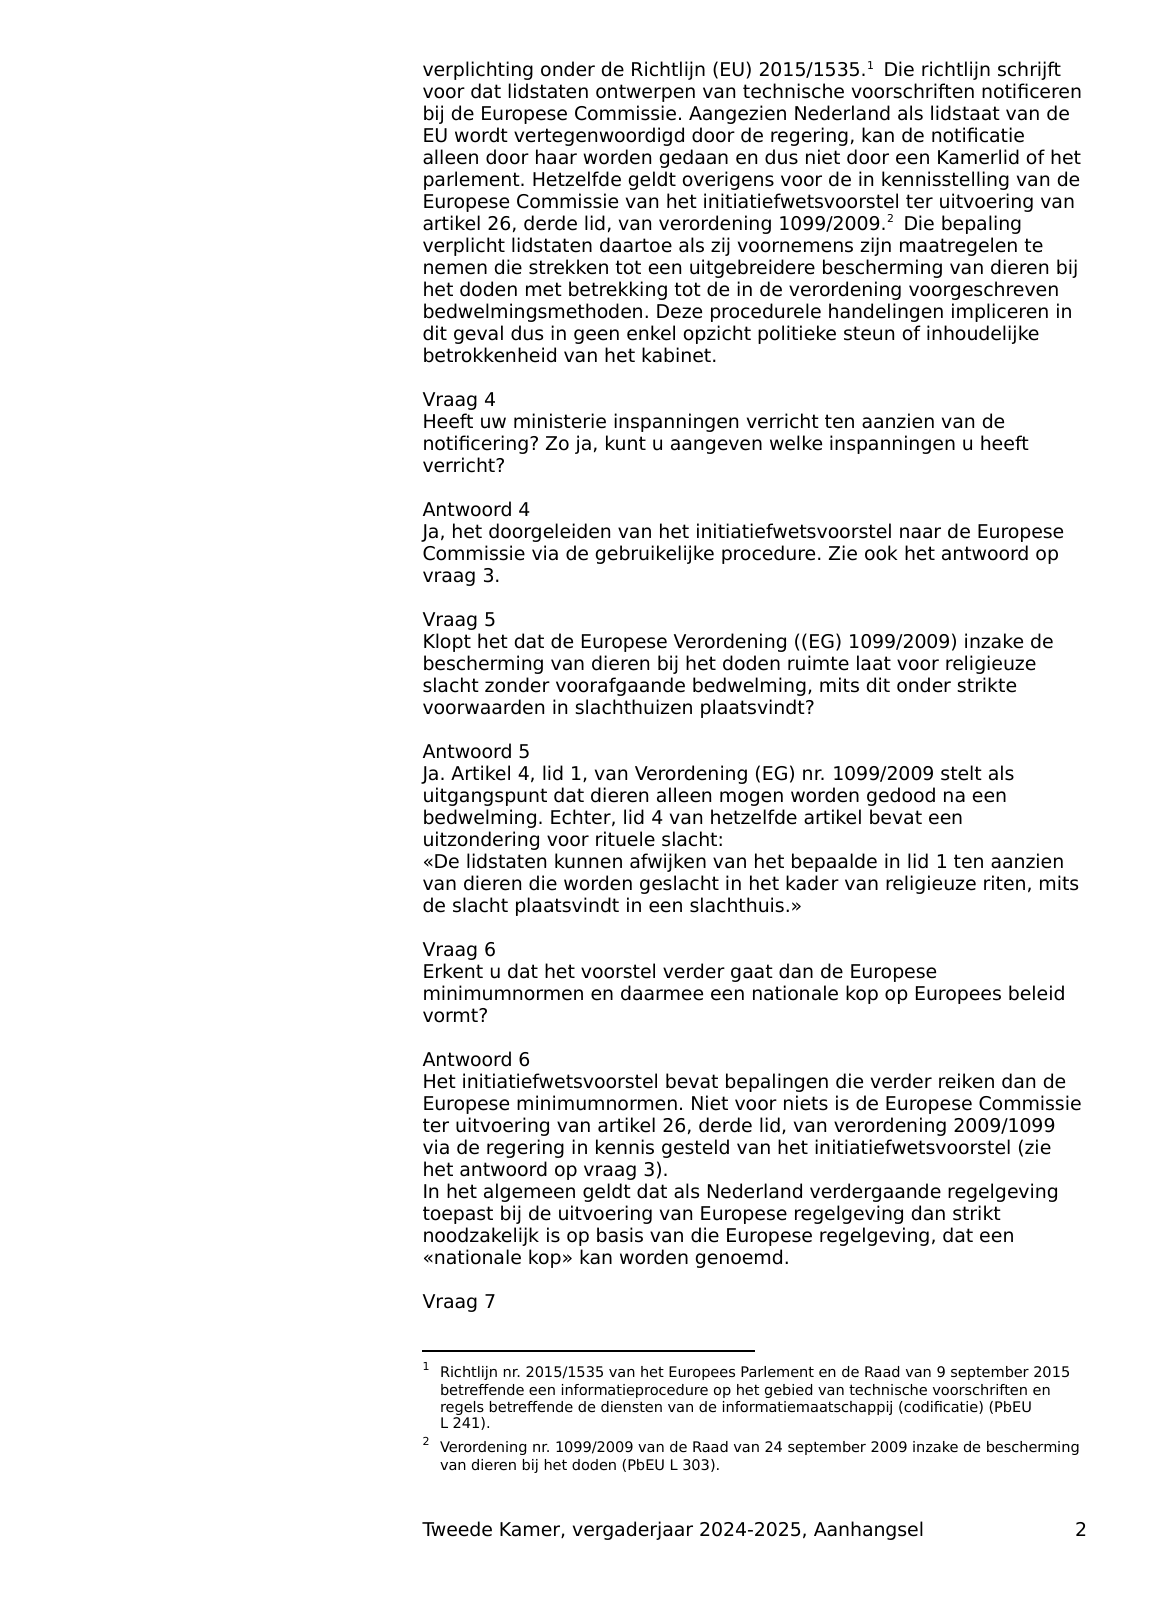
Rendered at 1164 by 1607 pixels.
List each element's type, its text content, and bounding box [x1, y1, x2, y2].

text Vraag 7 [422, 1291, 1087, 1313]
text Vraag 6 [422, 939, 1087, 961]
text Richtlijn nr. 2015/1535 van het Europees Parlement en de Raad van 9 september 2015 betreffende een informatieprocedure op het gebied van technische voorschriften en regels betreffende de diensten van de informatiemaatschappij (codificatie) (PbEU L 241). [422, 1360, 1087, 1432]
text Heeft uw ministerie inspanningen verricht ten aanzien van de notificering? Zo ja, kunt u aangeven welke inspanningen u heeft verricht? [422, 411, 1087, 477]
text Antwoord 4 [422, 499, 1087, 521]
text Antwoord 5 [422, 741, 1087, 763]
text Antwoord 6 [422, 1049, 1087, 1071]
text Het initiatiefwetsvoorstel bevat bepalingen die verder reiken dan de Europese minimumnormen. Niet voor niets is de Europese Commissie ter uitvoering van artikel 26, derde lid, van verordening 2009/1099 via de regering in kennis gesteld van het initiatiefwetsvoorstel (zie het antwoord op vraag 3). [422, 1071, 1087, 1181]
text verplichting onder de Richtlijn (EU) 2015/1535. Die richtlijn schrijft voor dat lidstaten ontwerpen van technische voorschriften notificeren bij de Europese Commissie. Aangezien Nederland als lidstaat van de EU wordt vertegenwoordigd door de regering, kan de notificatie alleen door haar worden gedaan en dus niet door een Kamerlid of het parlement. Hetzelfde geldt overigens voor de in kennisstelling van de Europese Commissie van het initiatiefwetsvoorstel ter uitvoering van artikel 26, derde lid, van verordening 1099/2009. Die bepaling verplicht lidstaten daartoe als zij voornemens zijn maatregelen te nemen die strekken tot een uitgebreidere bescherming van dieren bij het doden met betrekking tot de in de verordening voorgeschreven bedwelmingsmethoden. Deze procedurele handelingen impliceren in dit geval dus in geen enkel opzicht politieke steun of inhoudelijke betrokkenheid van het kabinet. [422, 59, 1087, 367]
text Vraag 5 [422, 609, 1087, 631]
text Ja, het doorgeleiden van het initiatiefwetsvoorstel naar de Europese Commissie via de gebruikelijke procedure. Zie ook het antwoord op vraag 3. [422, 521, 1087, 587]
text Verordening nr. 1099/2009 van de Raad van 24 september 2009 inzake de bescherming van dieren bij het doden (PbEU L 303). [422, 1435, 1087, 1474]
text Vraag 4 [422, 389, 1087, 411]
text Klopt het dat de Europese Verordening ((EG) 1099/2009) inzake de bescherming van dieren bij het doden ruimte laat voor religieuze slacht zonder voorafgaande bedwelming, mits dit onder strikte voorwaarden in slachthuizen plaatsvindt? [422, 631, 1087, 719]
text Ja. Artikel 4, lid 1, van Verordening (EG) nr. 1099/2009 stelt als uitgangspunt dat dieren alleen mogen worden gedood na een bedwelming. Echter, lid 4 van hetzelfde artikel bevat een uitzondering voor rituele slacht: [422, 763, 1087, 851]
text In het algemeen geldt dat als Nederland verdergaande regelgeving toepast bij de uitvoering van Europese regelgeving dan strikt noodzakelijk is op basis van die Europese regelgeving, dat een «nationale kop» kan worden genoemd. [422, 1181, 1087, 1269]
text «De lidstaten kunnen afwijken van het bepaalde in lid 1 ten aanzien van dieren die worden geslacht in het kader van religieuze riten, mits de slacht plaatsvindt in een slachthuis.» [422, 851, 1087, 917]
text Erkent u dat het voorstel verder gaat dan de Europese minimumnormen en daarmee een nationale kop op Europees beleid vormt? [422, 961, 1087, 1027]
